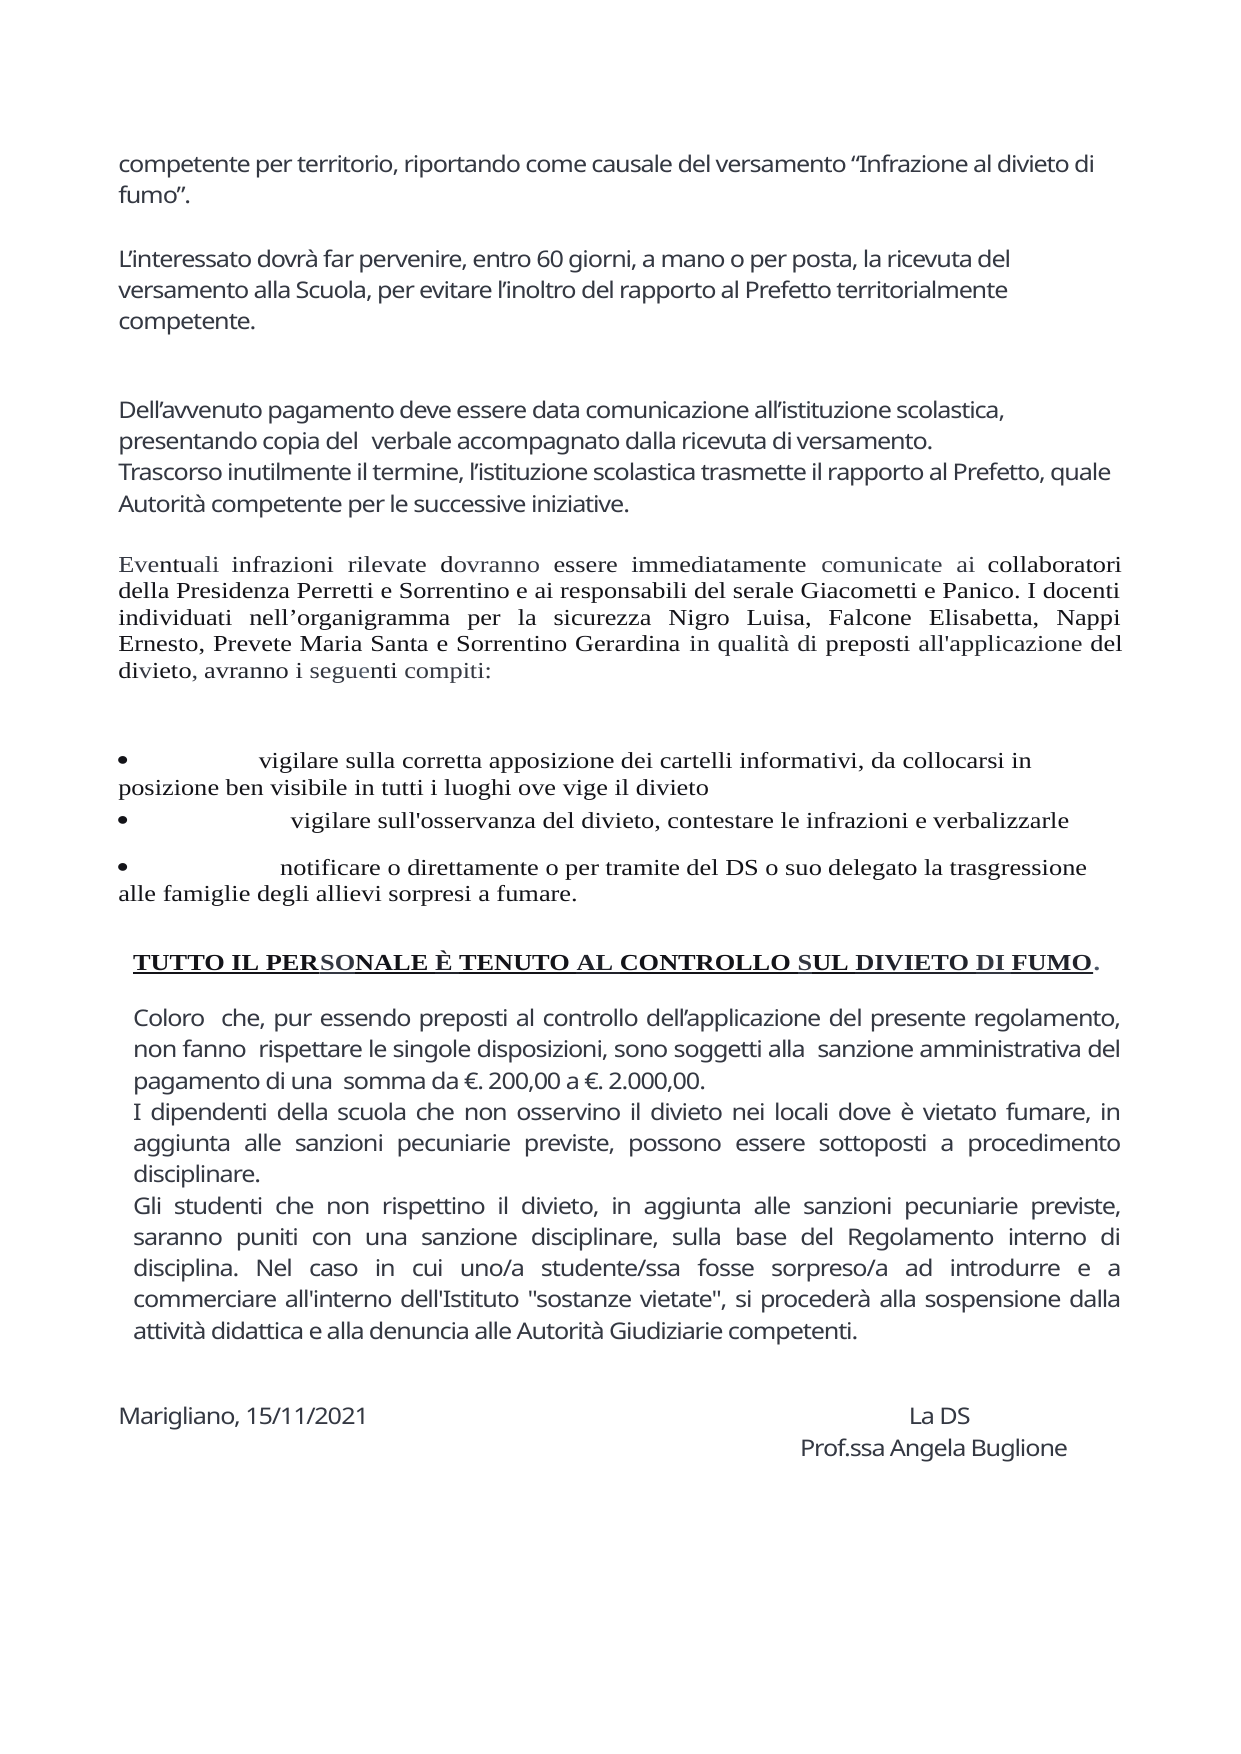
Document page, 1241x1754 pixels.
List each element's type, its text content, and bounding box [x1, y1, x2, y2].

text Gli studenti che non rispettino il divieto, in aggiunta alle sanzioni pecuniarie previste, saranno puniti con una sanzione disciplinare, sulla base del Regolamento interno di disciplina. Nel caso in cui uno/a studente/ssa fosse sorpreso/a ad introdurre e a commerciare all'interno dell'Istituto "sostanze vietate", si procederà alla sospensione dalla attività didattica e alla denuncia alle Autorità Giudiziarie competenti. [133, 1190, 1122, 1346]
text Marigliano, 15/11/2021 La DS [118, 1400, 1122, 1432]
text I dipendenti della scuola che non osservino il divieto nei locali dove è vietato fumare, in aggiunta alle sanzioni pecuniarie previste, possono essere sottoposti a procedimento disciplinare. [133, 1096, 1122, 1190]
list vigilare sulla corretta apposizione dei cartelli informativi, da collocarsi in posizione ben visibile in tutti i luoghi ove vige il divieto [118, 747, 1122, 800]
text Prof.ssa Angela Buglione [118, 1432, 1122, 1463]
text TUTTO IL PERSONALE È TENUTO AL CONTROLLO SUL DIVIETO DI FUMO. [133, 949, 1122, 976]
text Coloro che, pur essendo preposti al controllo dell’applicazione del presente regolamento, non fanno rispettare le singole disposizioni, sono soggetti alla sanzione amministrativa del pagamento di una somma da €. 200,00 a €. 2.000,00. [133, 1002, 1122, 1096]
text Dell’avvenuto pagamento deve essere data comunicazione all’istituzione scolastica, presentando copia del verbale accompagnato dalla ricevuta di versamento. Trascorso inutilmente il termine, l’istituzione scolastica trasmette il rapporto al Prefetto, quale Autorità competente per le successive iniziative. [118, 394, 1122, 519]
text Eventuali infrazioni rilevate dovranno essere immediatamente comunicate ai collaboratori della Presidenza Perretti e Sorrentino e ai responsabili del serale Giacometti e Panico. I docenti individuati nell’organigramma per la sicurezza Nigro Luisa, Falcone Elisabetta, Nappi Ernesto, Prevete Maria Santa e Sorrentino Gerardina in qualità di preposti all'applicazione del divieto, avranno i seguenti compiti: [118, 551, 1122, 685]
text competente per territorio, riportando come causale del versamento “Infrazione al divieto di fumo”. [118, 148, 1122, 210]
text L’interessato dovrà far pervenire, entro 60 giorni, a mano o per posta, la ricevuta del versamento alla Scuola, per evitare l’inoltro del rapporto al Prefetto territorialmente competente. [118, 243, 1122, 336]
list vigilare sull'osservanza del divieto, contestare le infrazioni e verbalizzarle [118, 807, 1122, 834]
list notificare o direttamente o per tramite del DS o suo delegato la trasgressione alle famiglie degli allievi sorpresi a fumare. [118, 854, 1122, 906]
